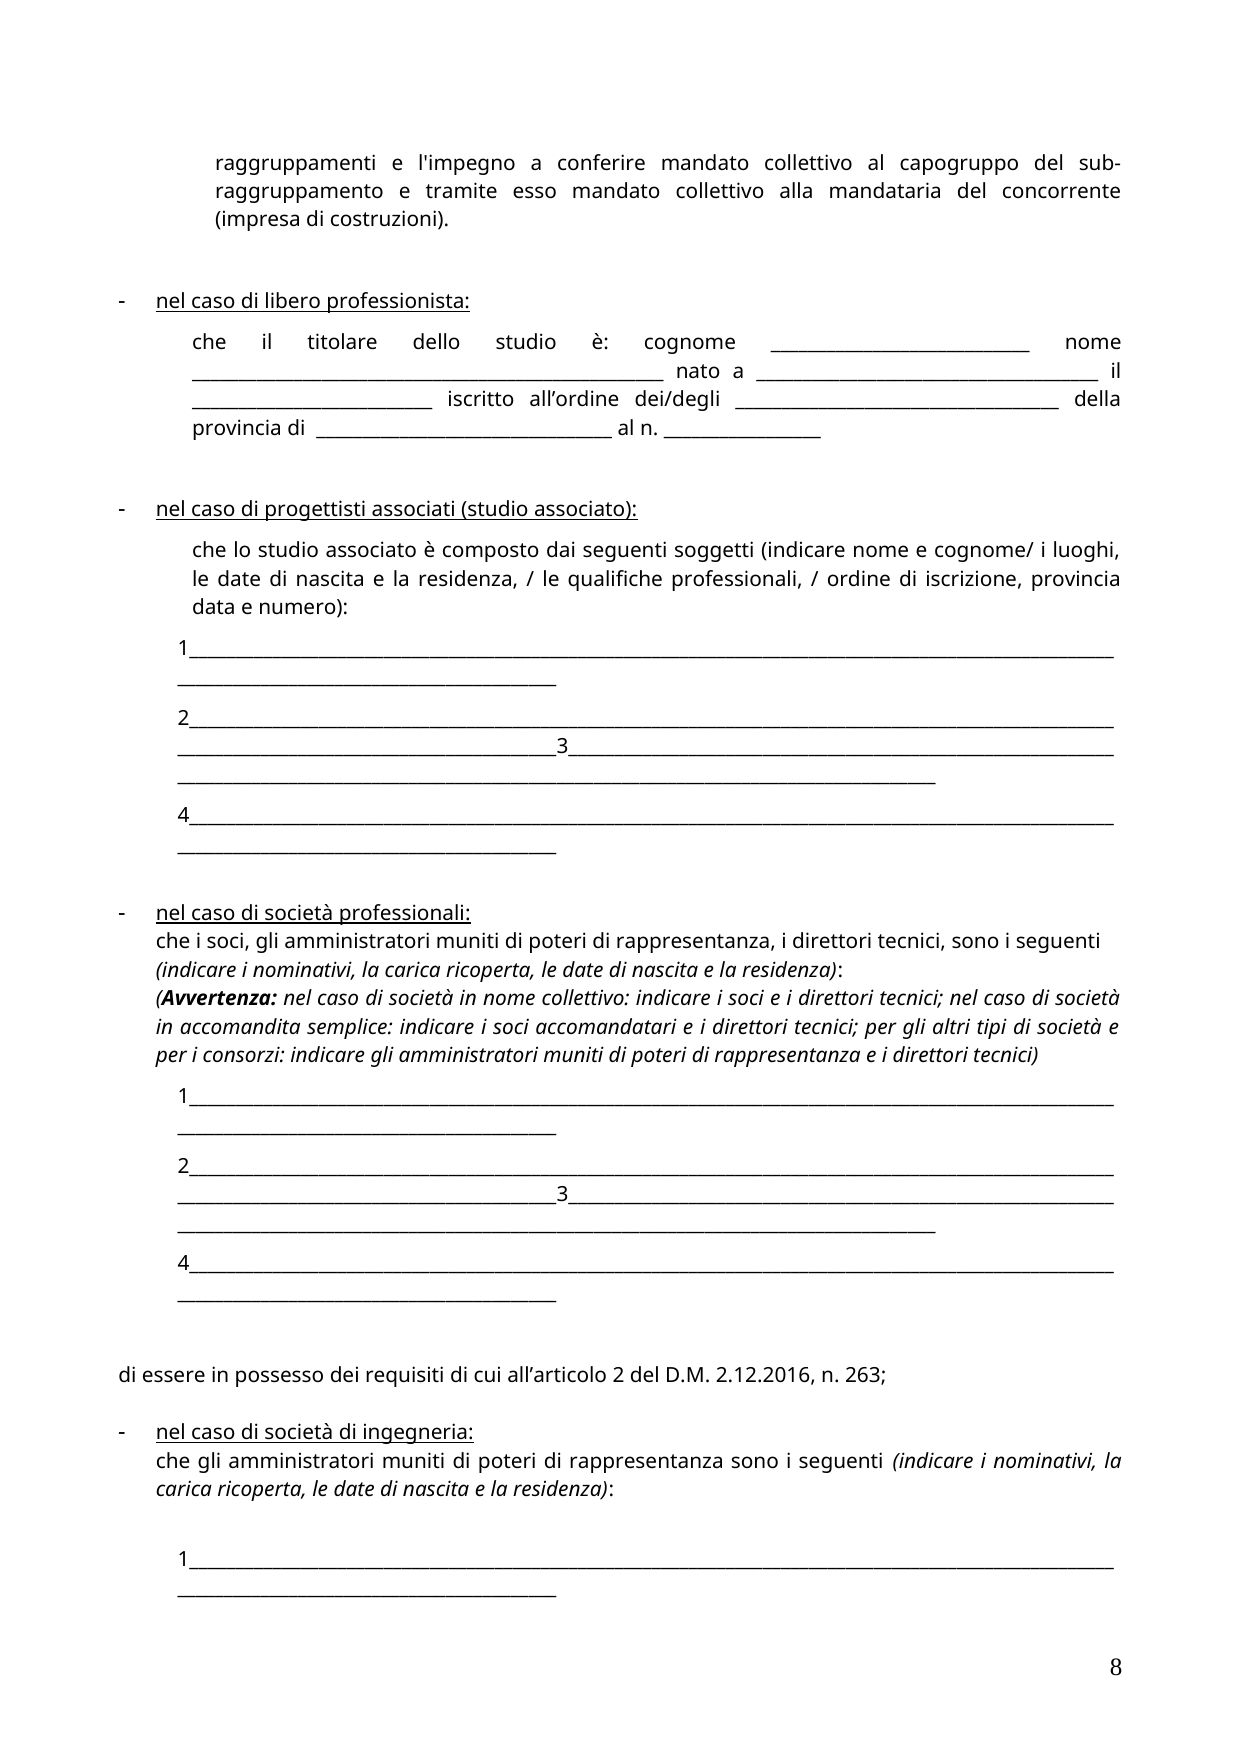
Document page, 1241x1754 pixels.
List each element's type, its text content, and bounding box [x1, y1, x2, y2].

text di essere in possesso dei requisiti di cui all’articolo 2 del D.M. 2.12.2016, n. 263; [118, 1361, 1122, 1389]
text 1_____________________________________________________________________________________________________________________________________________ [177, 633, 1122, 690]
text (indicare i nominativi, la carica ricoperta, le date di nascita e la residenza): [118, 955, 1122, 983]
list nel caso di società professionali: [118, 898, 1122, 927]
list nel caso di progettisti associati (studio associato): [118, 494, 1122, 523]
text (Avvertenza: nel caso di società in nome collettivo: indicare i soci e i direttori tecnici; nel caso di società in accomandita semplice: indicare i soci accomandatari e i direttori tecnici; per gli altri tipi di società e per i consorzi: indicare gli amministratori muniti di poteri di rappresentanza e i direttori tecnici) [156, 983, 1122, 1069]
text 2_____________________________________________________________________________________________________________________________________________3_____________________________________________________________________________________________________________________________________________ [177, 703, 1122, 788]
text 4_____________________________________________________________________________________________________________________________________________ [177, 800, 1122, 857]
text che lo studio associato è composto dai seguenti soggetti (indicare nome e cognome/ i luoghi, le date di nascita e la residenza, / le qualifiche professionali, / ordine di iscrizione, provincia data e numero): [192, 535, 1122, 621]
text 2_____________________________________________________________________________________________________________________________________________3_____________________________________________________________________________________________________________________________________________ [177, 1151, 1122, 1236]
list raggruppamenti e l'impegno a conferire mandato collettivo al capogruppo del sub- raggruppamento e tramite esso mandato collettivo alla mandataria del concorrente (impresa di costruzioni). [177, 148, 1122, 233]
text che il titolare dello studio è: cognome ____________________________ nome ___________________________________________________ nato a _____________________________________ il __________________________ iscritto all’ordine dei/degli ___________________________________ della provincia di ________________________________ al n. _________________ [192, 327, 1122, 441]
text 1_____________________________________________________________________________________________________________________________________________ [177, 1544, 1122, 1601]
text 1_____________________________________________________________________________________________________________________________________________ [177, 1081, 1122, 1138]
text che gli amministratori muniti di poteri di rappresentanza sono i seguenti (indicare i nominativi, la carica ricoperta, le date di nascita e la residenza): [156, 1446, 1122, 1503]
list nel caso di società di ingegneria: [118, 1417, 1122, 1446]
text che i soci, gli amministratori muniti di poteri di rappresentanza, i direttori tecnici, sono i seguenti [156, 927, 1122, 955]
text 4_____________________________________________________________________________________________________________________________________________ [177, 1248, 1122, 1305]
list nel caso di libero professionista: [118, 286, 1122, 315]
